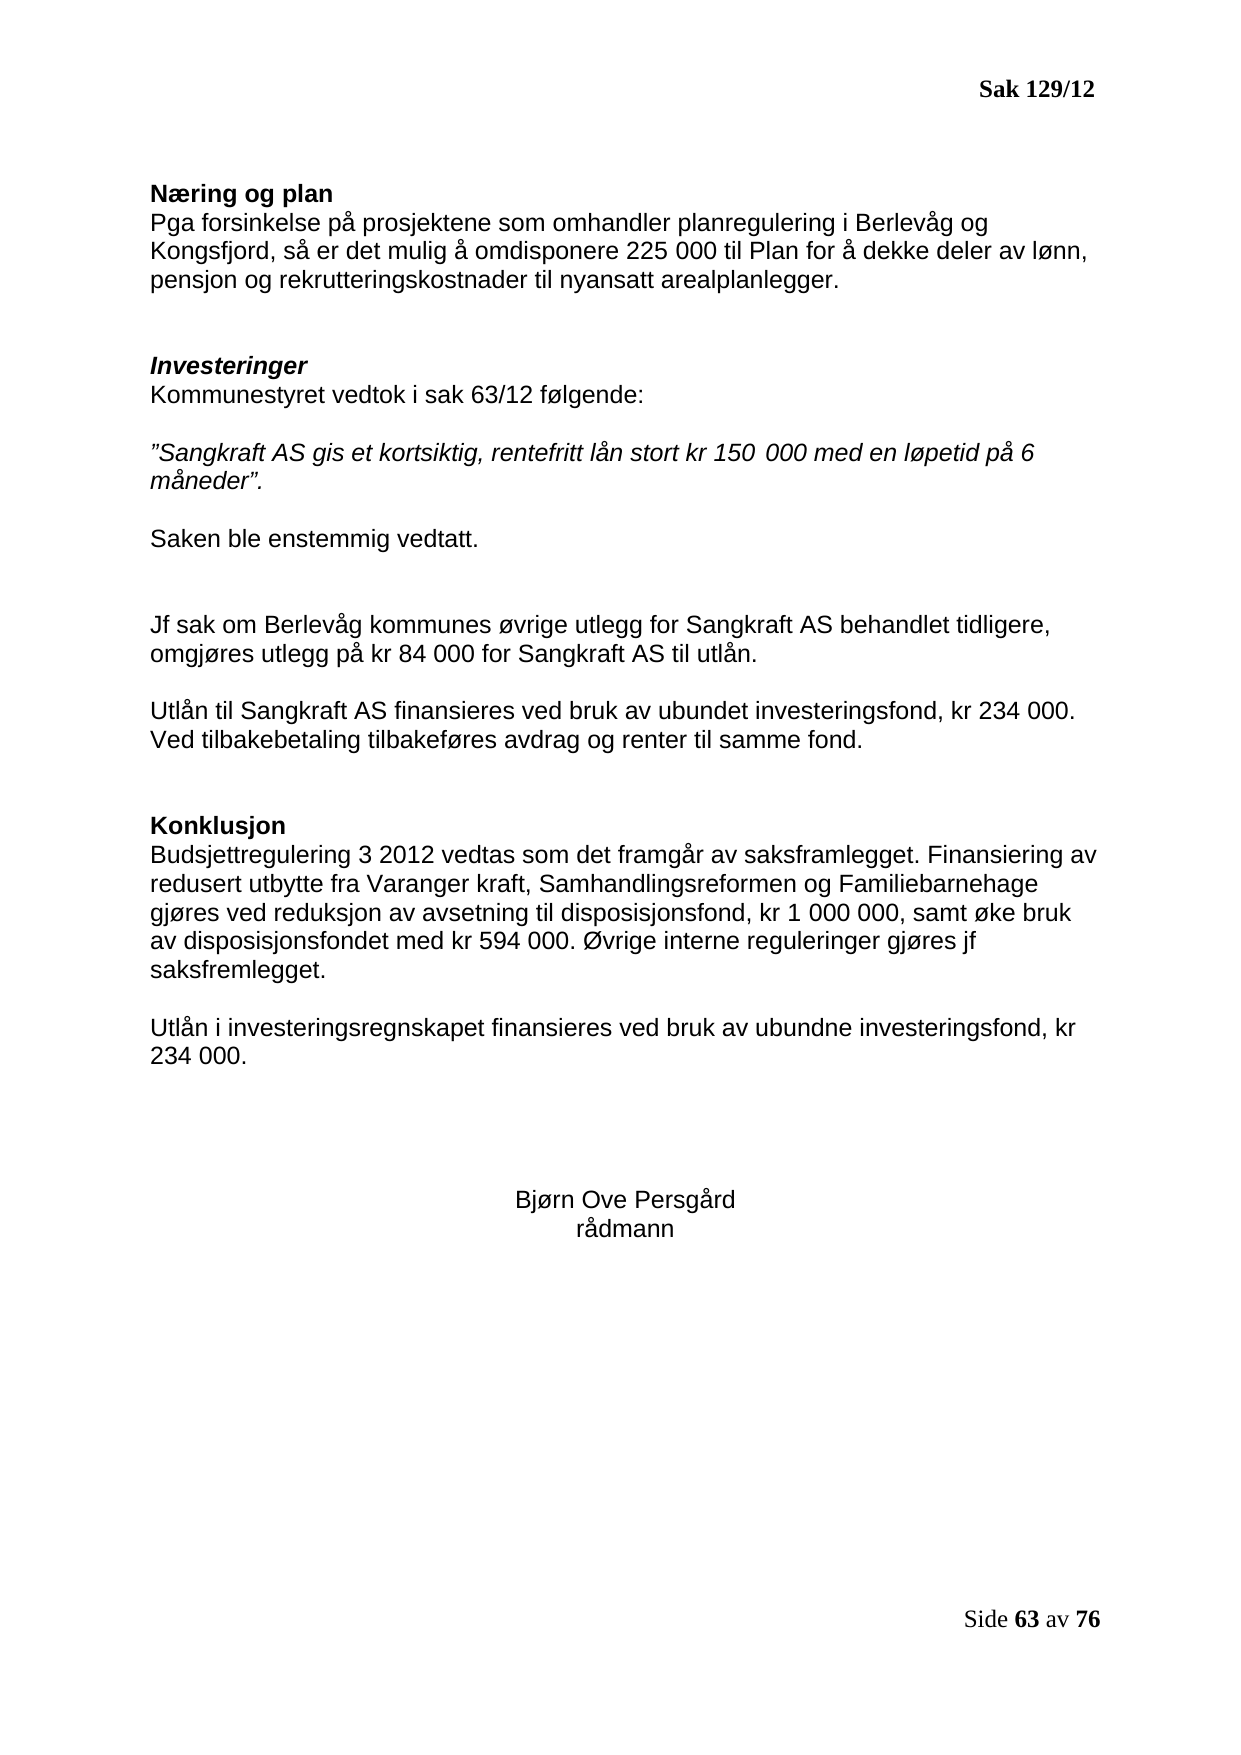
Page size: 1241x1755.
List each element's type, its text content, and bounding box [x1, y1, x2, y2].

text rådmann [150, 1214, 1100, 1242]
text Utlån i investeringsregnskapet finansieres ved bruk av ubundne investeringsfond, kr 234 000. [150, 1012, 1100, 1070]
text Pga forsinkelse på prosjektene som omhandler planregulering i Berlevåg og Kongsfjord, så er det mulig å omdisponere 225 000 til Plan for å dekke deler av lønn, pensjon og rekrutteringskostnader til nyansatt arealplanlegger. [150, 207, 1100, 294]
text Bjørn Ove Persgård [150, 1185, 1100, 1214]
text Kommunestyret vedtok i sak 63/12 følgende: [150, 380, 1100, 409]
text Investeringer [150, 351, 1100, 380]
text Konklusjon [150, 811, 1100, 840]
text Budsjettregulering 3 2012 vedtas som det framgår av saksframlegget. Finansiering av redusert utbytte fra Varanger kraft, Samhandlingsreformen og Familiebarnehage gjøres ved reduksjon av avsetning til disposisjonsfond, kr 1 000 000, samt øke bruk av disposisjonsfondet med kr 594 000. Øvrige interne reguleringer gjøres jf saksfremlegget. [150, 840, 1100, 984]
text ”Sangkraft AS gis et kortsiktig, rentefritt lån stort kr 150 000 med en løpetid på 6 måneder”. [150, 437, 1100, 495]
text Utlån til Sangkraft AS finansieres ved bruk av ubundet investeringsfond, kr 234 000. Ved tilbakebetaling tilbakeføres avdrag og renter til samme fond. [150, 696, 1100, 754]
text Næring og plan [150, 179, 1100, 207]
text Jf sak om Berlevåg kommunes øvrige utlegg for Sangkraft AS behandlet tidligere, omgjøres utlegg på kr 84 000 for Sangkraft AS til utlån. [150, 610, 1100, 667]
text Saken ble enstemmig vedtatt. [150, 524, 1100, 552]
